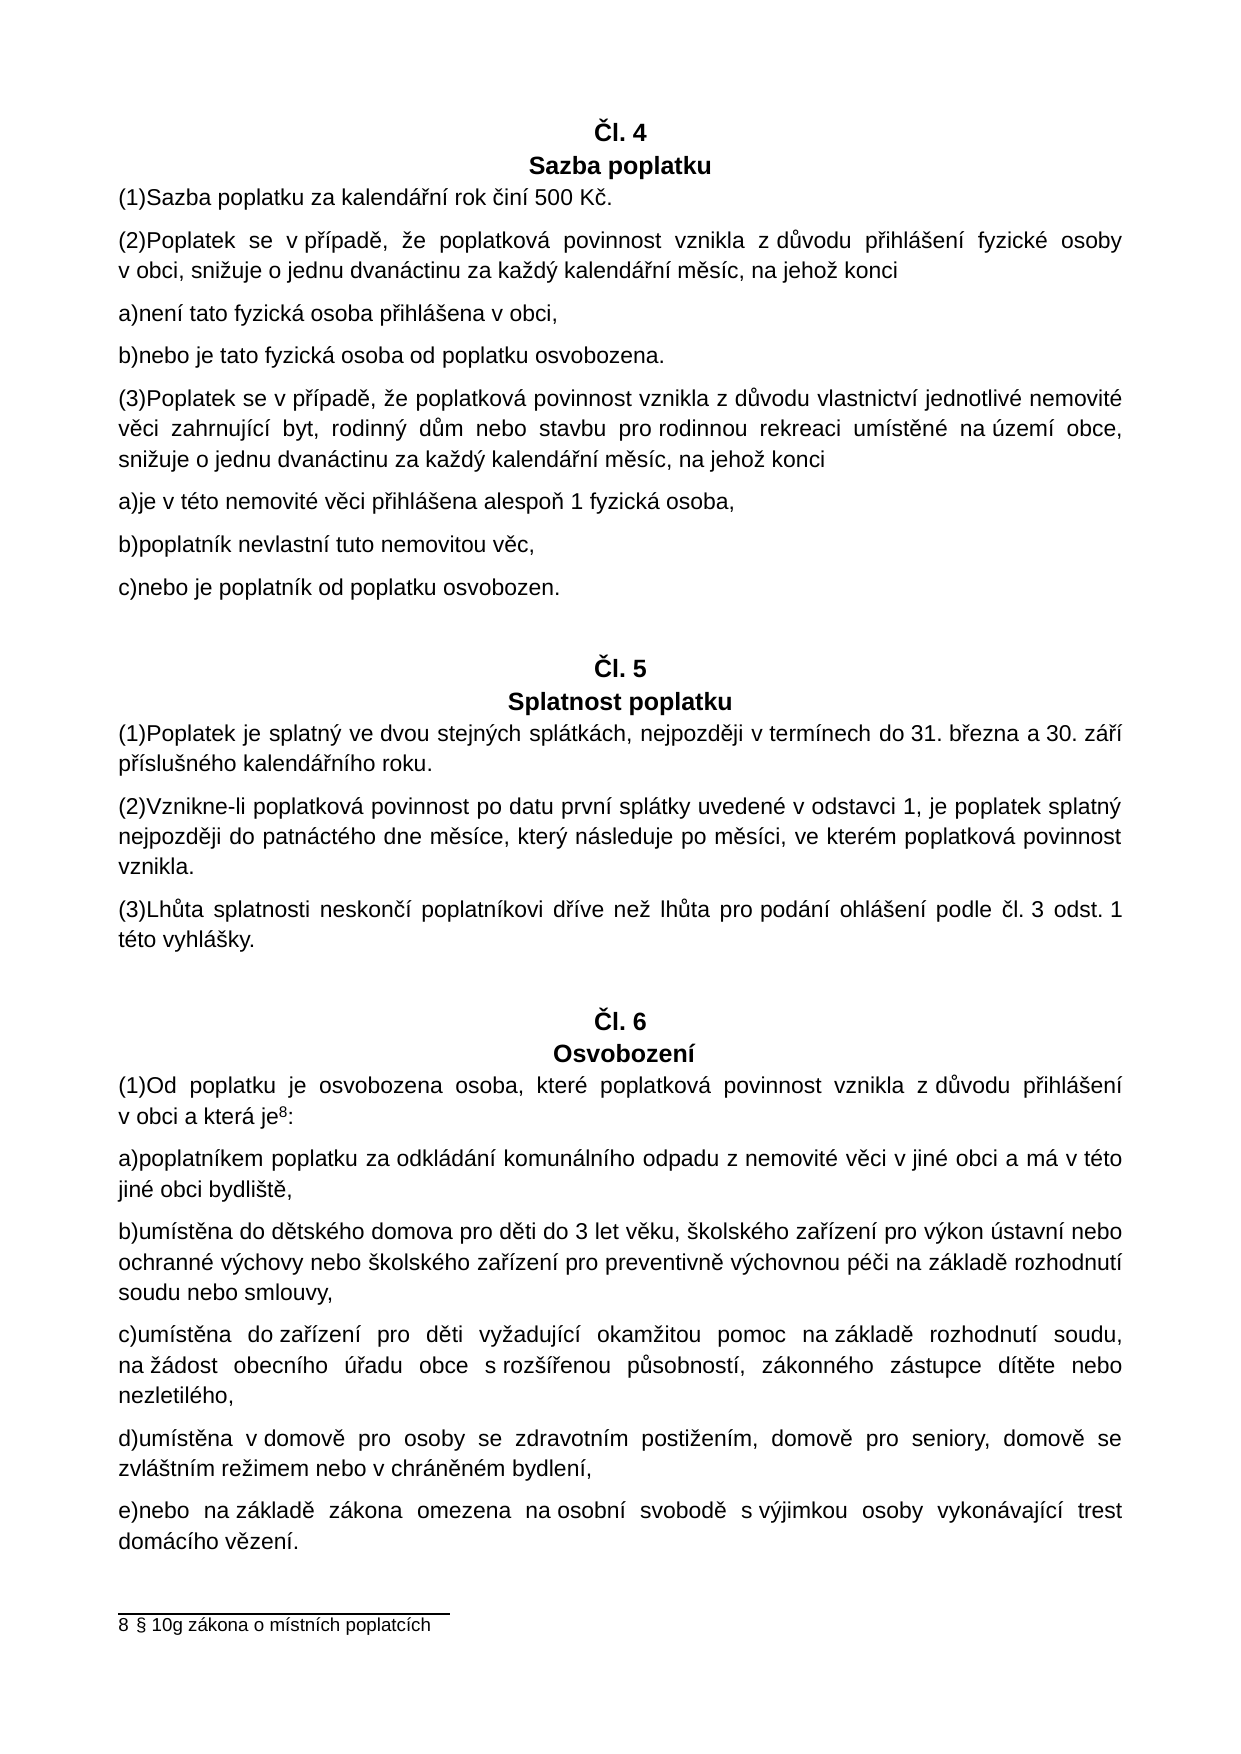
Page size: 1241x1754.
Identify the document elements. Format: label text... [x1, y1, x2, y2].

list § 10g zákona o místních poplatcích [118, 1614, 1122, 1635]
list Lhůta splatnosti neskončí poplatníkovi dříve než lhůta pro podání ohlášení podle čl. 3 odst. 1 této vyhlášky. [118, 896, 1122, 953]
list umístěna do zařízení pro děti vyžadující okamžitou pomoc na základě rozhodnutí soudu, na žádost obecního úřadu obce s rozšířenou působností, zákonného zástupce dítěte nebo nezletilého, [118, 1321, 1122, 1408]
subtitle Čl. 5 Splatnost poplatku [118, 654, 1122, 716]
list poplatníkem poplatku za odkládání komunálního odpadu z nemovité věci v jiné obci a má v této jiné obci bydliště, [118, 1145, 1122, 1202]
list je v této nemovité věci přihlášena alespoň 1 fyzická osoba, [118, 488, 1122, 515]
list Poplatek je splatný ve dvou stejných splátkách, nejpozději v termínech do 31. března a 30. září příslušného kalendářního roku. [118, 720, 1122, 777]
subtitle Čl. 6 Osvobození [118, 1006, 1122, 1068]
list Sazba poplatku za kalendářní rok činí 500 Kč. [118, 184, 1122, 211]
list nebo je tato fyzická osoba od poplatku osvobozena. [118, 342, 1122, 369]
list Vznikne-li poplatková povinnost po datu první splátky uvedené v odstavci 1, je poplatek splatný nejpozději do patnáctého dne měsíce, který následuje po měsíci, ve kterém poplatková povinnost vznikla. [118, 793, 1122, 880]
list není tato fyzická osoba přihlášena v obci, [118, 300, 1122, 326]
list umístěna do dětského domova pro děti do 3 let věku, školského zařízení pro výkon ústavní nebo ochranné výchovy nebo školského zařízení pro preventivně výchovnou péči na základě rozhodnutí soudu nebo smlouvy, [118, 1218, 1122, 1305]
list Od poplatku je osvobozena osoba, které poplatková povinnost vznikla z důvodu přihlášení v obci a která je: [118, 1072, 1122, 1129]
subtitle Čl. 4 Sazba poplatku [118, 118, 1122, 180]
list Poplatek se v případě, že poplatková povinnost vznikla z důvodu vlastnictví jednotlivé nemovité věci zahrnující byt, rodinný dům nebo stavbu pro rodinnou rekreaci umístěné na území obce, snižuje o jednu dvanáctinu za každý kalendářní měsíc, na jehož konci [118, 385, 1122, 472]
list poplatník nevlastní tuto nemovitou věc, [118, 531, 1122, 557]
list umístěna v domově pro osoby se zdravotním postižením, domově pro seniory, domově se zvláštním režimem nebo v chráněném bydlení, [118, 1424, 1122, 1481]
list nebo je poplatník od poplatku osvobozen. [118, 574, 1122, 600]
list nebo na základě zákona omezena na osobní svobodě s výjimkou osoby vykonávající trest domácího vězení. [118, 1497, 1122, 1554]
list Poplatek se v případě, že poplatková povinnost vznikla z důvodu přihlášení fyzické osoby v obci, snižuje o jednu dvanáctinu za každý kalendářní měsíc, na jehož konci [118, 227, 1122, 283]
